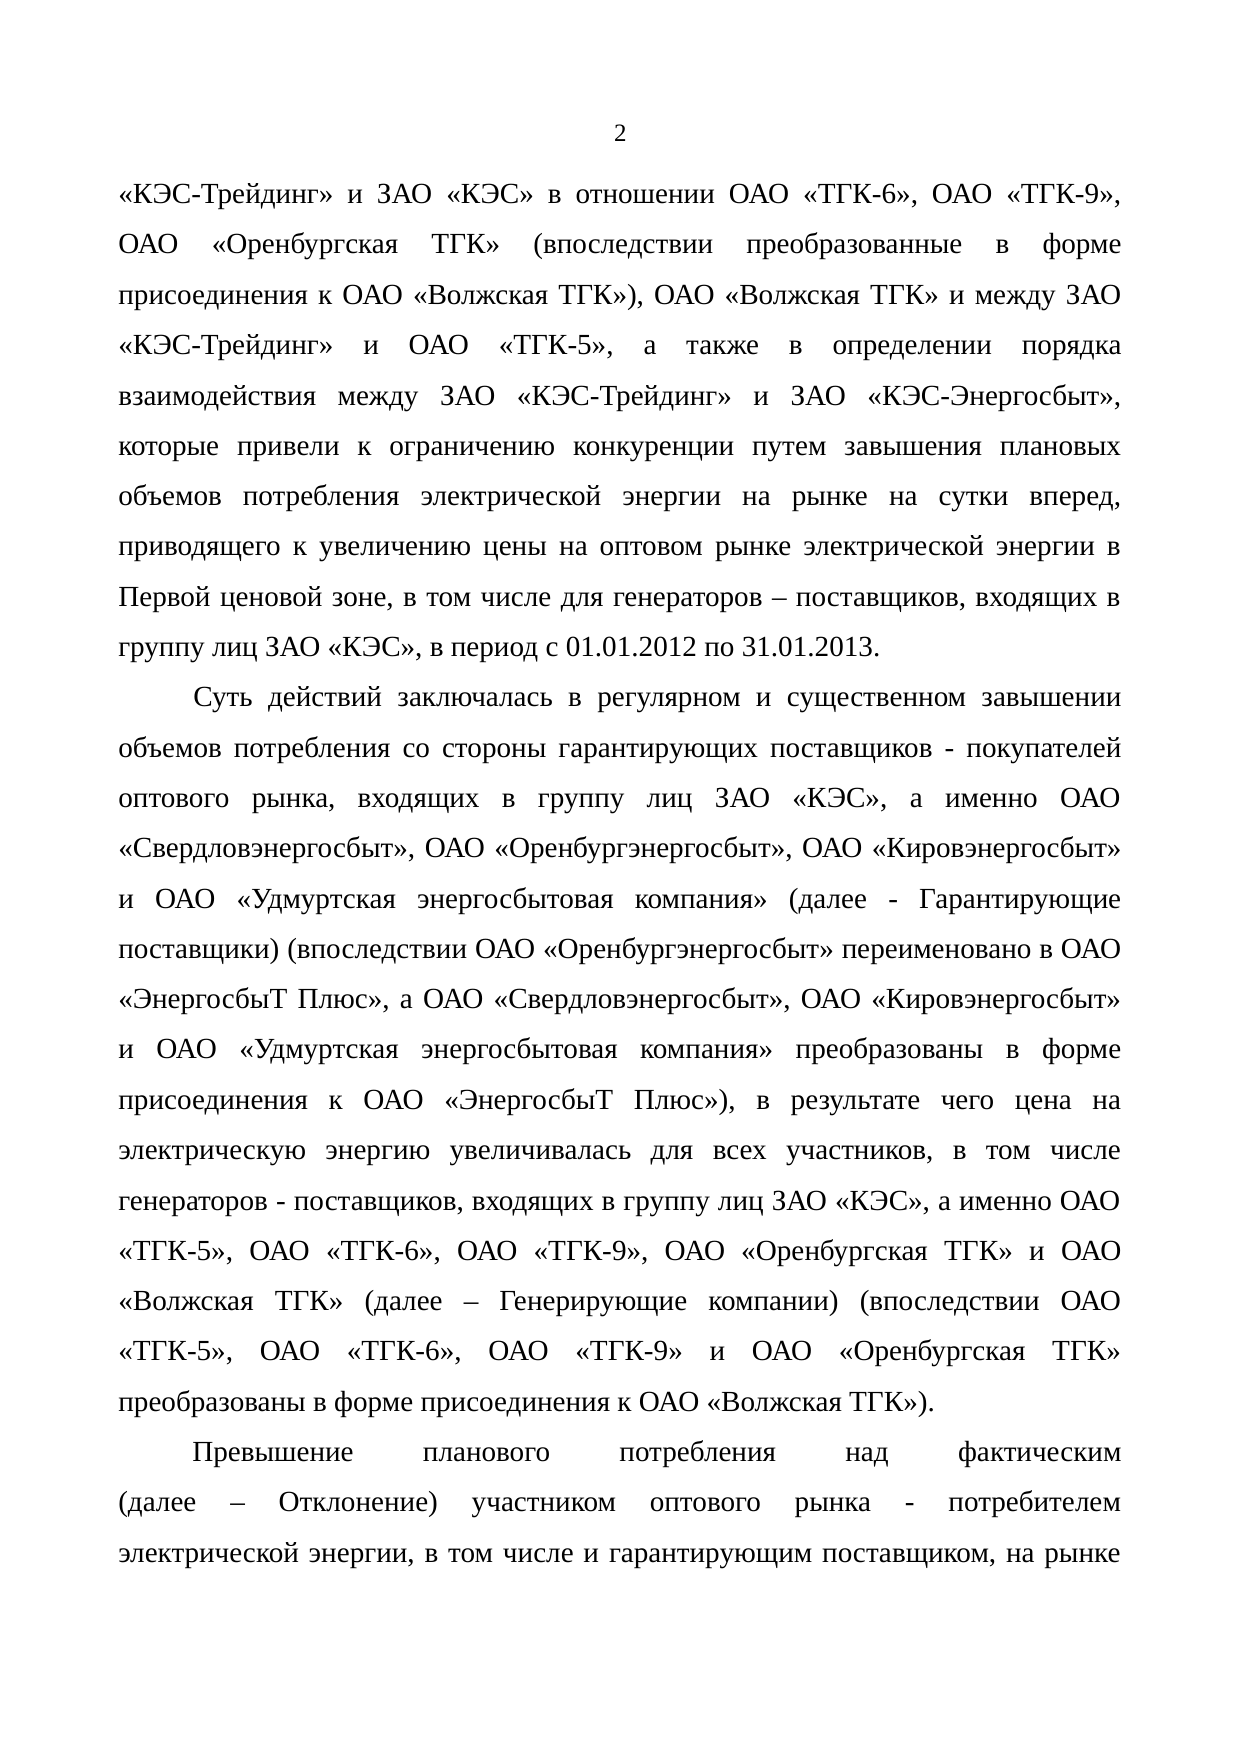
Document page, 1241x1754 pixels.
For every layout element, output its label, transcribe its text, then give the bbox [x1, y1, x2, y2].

text Суть действий заключалась в регулярном и существенном завышении объемов потребления со стороны гарантирующих поставщиков - покупателей оптового рынка, входящих в группу лиц ЗАО «КЭС», а именно ОАО «Свердловэнергосбыт», ОАО «Оренбургэнергосбыт», ОАО «Кировэнергосбыт» и ОАО «Удмуртская энергосбытовая компания» (далее - Гарантирующие поставщики) (впоследствии ОАО «Оренбургэнергосбыт» переименовано в ОАО «ЭнергосбыТ Плюс», а ОАО «Свердловэнергосбыт», ОАО «Кировэнергосбыт» и ОАО «Удмуртская энергосбытовая компания» преобразованы в форме присоединения к ОАО «ЭнергосбыТ Плюс»), в результате чего цена на электрическую энергию увеличивалась для всех участников, в том числе генераторов - поставщиков, входящих в группу лиц ЗАО «КЭС», а именно ОАО «ТГК-5», ОАО «ТГК-6», ОАО «ТГК-9», ОАО «Оренбургская ТГК» и ОАО «Волжская ТГК» (далее – Генерирующие компании) (впоследствии ОАО «ТГК-5», ОАО «ТГК-6», ОАО «ТГК-9» и ОАО «Оренбургская ТГК» преобразованы в форме присоединения к ОАО «Волжская ТГК»). [118, 679, 1122, 1417]
text «КЭС-Трейдинг» и ЗАО «КЭС» в отношении ОАО «ТГК-6», ОАО «ТГК-9», ОАО «Оренбургская ТГК» (впоследствии преобразованные в форме присоединения к ОАО «Волжская ТГК»), ОАО «Волжская ТГК» и между ЗАО «КЭС-Трейдинг» и ОАО «ТГК-5», а также в определении порядка взаимодействия между ЗАО «КЭС-Трейдинг» и ЗАО «КЭС-Энергосбыт», которые привели к ограничению конкуренции путем завышения плановых объемов потребления электрической энергии на рынке на сутки вперед, приводящего к увеличению цены на оптовом рынке электрической энергии в Первой ценовой зоне, в том числе для генераторов – поставщиков, входящих в группу лиц ЗАО «КЭС», в период с 01.01.2012 по 31.01.2013. [118, 176, 1122, 663]
text Превышение планового потребления над фактическим (далее – Отклонение) участником оптового рынка - потребителем электрической энергии, в том числе и гарантирующим поставщиком, на рынке [118, 1434, 1122, 1568]
